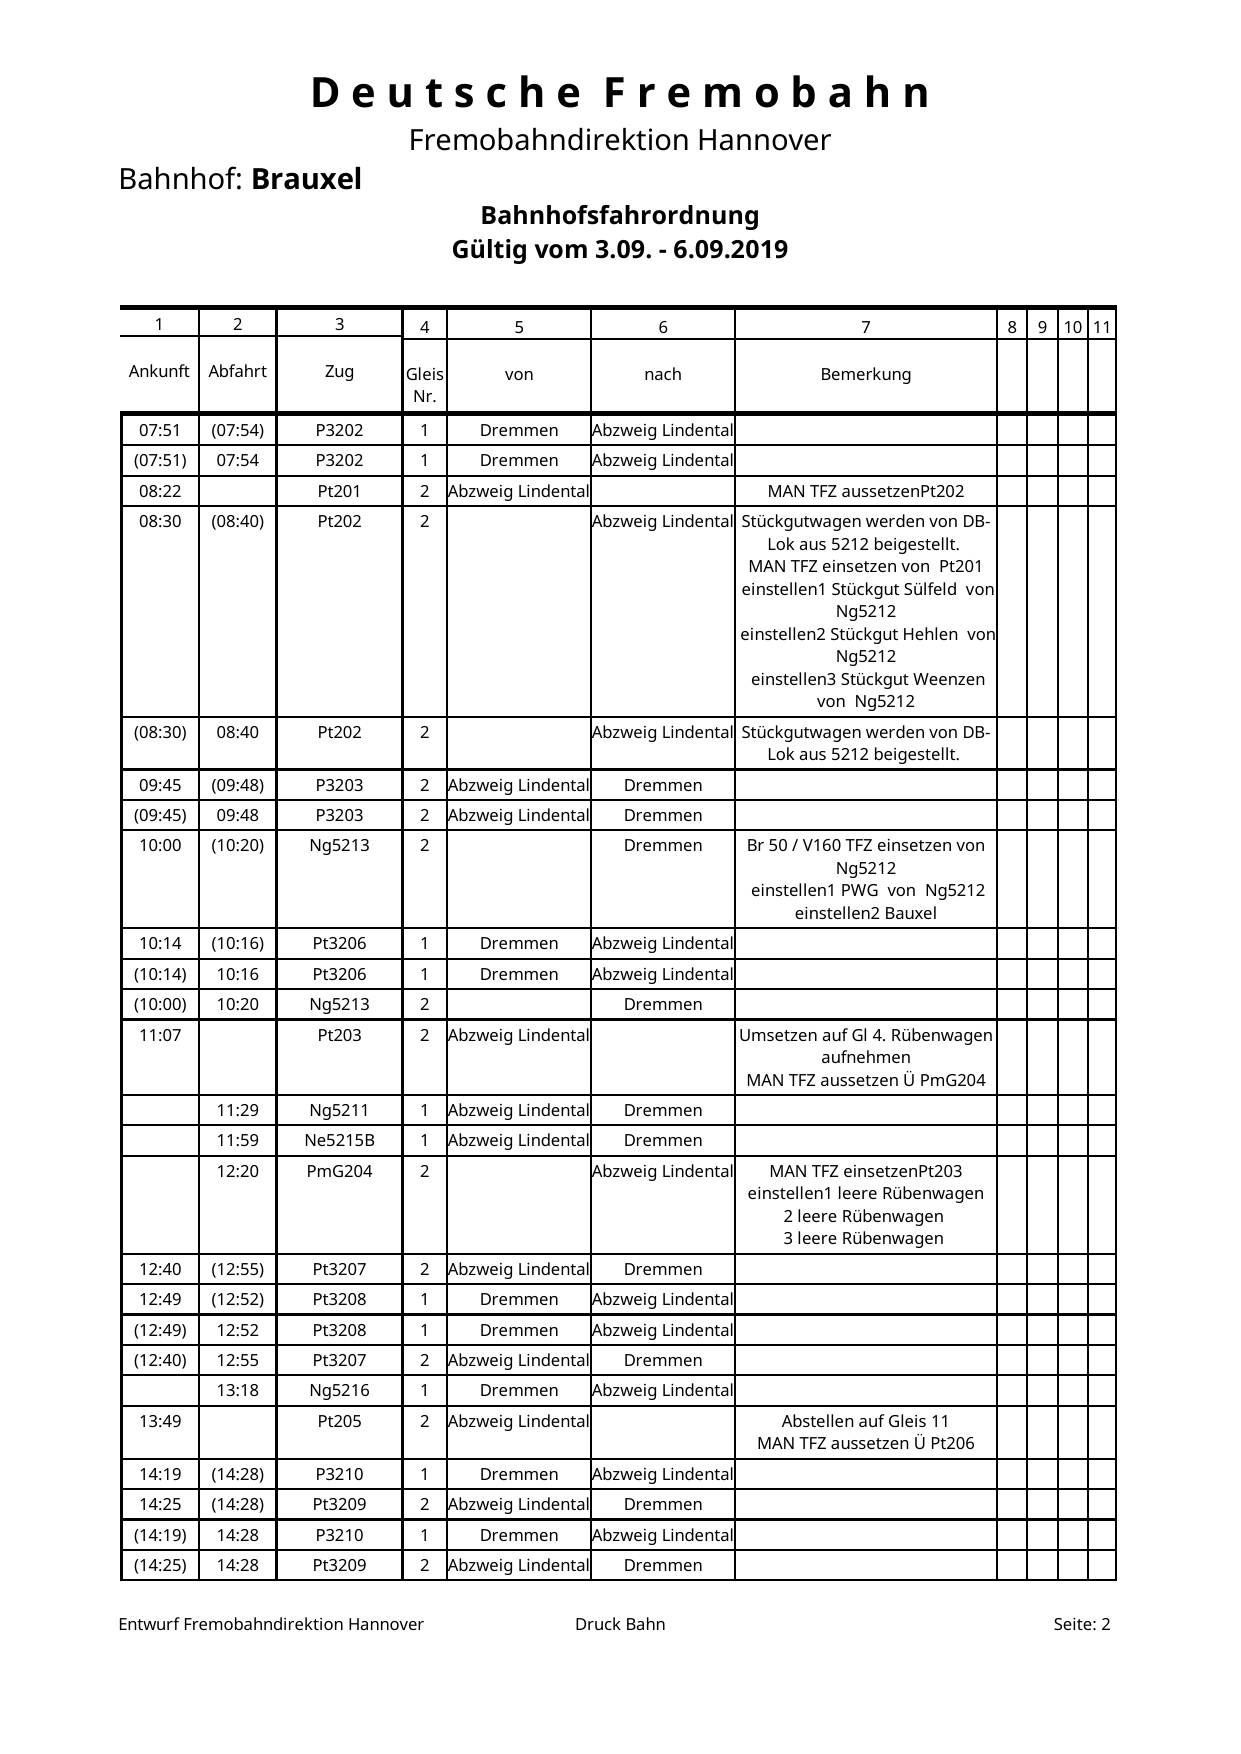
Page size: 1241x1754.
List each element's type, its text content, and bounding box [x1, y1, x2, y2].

table_cell [1059, 1521, 1087, 1549]
table_header 2 Abfahrt [200, 337, 275, 411]
table_cell [998, 1521, 1026, 1549]
table_cell [1089, 1126, 1115, 1155]
table_cell Pt202 [278, 507, 401, 716]
table_cell 10:14 [123, 929, 198, 958]
table_cell 2 [404, 507, 446, 716]
table_header 6 nach [592, 340, 734, 411]
table_cell 1 [404, 960, 446, 988]
table_header 3 Zug [278, 310, 401, 335]
table_cell [1059, 1460, 1087, 1488]
table_cell [1059, 1126, 1087, 1155]
table_cell 2 [404, 1551, 446, 1579]
table_cell Abzweig Lindental [592, 718, 734, 768]
table_cell Abzweig Lindental [592, 416, 734, 444]
table_header [998, 340, 1026, 411]
table_cell [592, 1021, 734, 1094]
table_cell [736, 1316, 996, 1344]
table_cell [1028, 1021, 1057, 1094]
table_cell Dremmen [592, 831, 734, 927]
table_cell 08:30 [123, 507, 198, 716]
table_cell 10:00 [123, 831, 198, 927]
table_cell [1089, 1157, 1115, 1253]
table_cell [1028, 1316, 1057, 1344]
table_cell [1089, 960, 1115, 988]
table_cell 12:49 [123, 1285, 198, 1313]
table_cell 2 [404, 718, 446, 768]
table_cell [1059, 446, 1087, 475]
table_cell 2 [404, 1255, 446, 1283]
table_cell Abzweig Lindental [448, 801, 590, 829]
table_cell [1059, 1551, 1087, 1579]
table_cell [736, 1096, 996, 1124]
table_cell [736, 1376, 996, 1405]
table_cell 08:40 [200, 718, 275, 768]
table_cell (14:25) [123, 1551, 198, 1579]
table_cell [1089, 1021, 1115, 1094]
table_cell (07:51) [123, 446, 198, 475]
table_cell [736, 446, 996, 475]
table_cell 1 [404, 1316, 446, 1344]
table_cell [200, 1407, 275, 1458]
table_cell (14:28) [200, 1490, 275, 1518]
table_cell 12:52 [200, 1316, 275, 1344]
table_cell 13:49 [123, 1407, 198, 1458]
table_cell [736, 1551, 996, 1579]
table_cell Umsetzen auf Gl 4. Rübenwagen aufnehmen MAN TFZ aussetzen Ü PmG204 [736, 1021, 996, 1094]
table_cell [736, 1490, 996, 1518]
table_cell [1028, 1096, 1057, 1124]
table_cell Dremmen [448, 1285, 590, 1313]
table_cell (14:19) [123, 1521, 198, 1549]
table_cell Dremmen [448, 1460, 590, 1488]
table_header 4 Gleis Nr. [404, 310, 446, 338]
table_cell [1059, 1407, 1087, 1458]
table_cell (14:28) [200, 1460, 275, 1488]
table_cell 2 [404, 990, 446, 1018]
table_header 11 [1089, 310, 1115, 338]
table_cell (09:45) [123, 801, 198, 829]
table_cell 2 [404, 1407, 446, 1458]
table_cell 11:59 [200, 1126, 275, 1155]
table_cell Pt3207 [278, 1255, 401, 1283]
table_cell 11:07 [123, 1021, 198, 1094]
table_cell Abzweig Lindental [448, 1126, 590, 1155]
table_cell P3203 [278, 801, 401, 829]
table_header 5 von [448, 310, 590, 338]
table_cell Pt201 [278, 477, 401, 505]
table_cell P3210 [278, 1521, 401, 1549]
table_cell Abzweig Lindental [448, 1021, 590, 1094]
table_cell [998, 960, 1026, 988]
table_cell 13:18 [200, 1376, 275, 1405]
table_cell Abzweig Lindental [592, 929, 734, 958]
table_cell 12:20 [200, 1157, 275, 1253]
table_cell [1089, 1255, 1115, 1283]
table_cell [1028, 477, 1057, 505]
table_cell 14:28 [200, 1521, 275, 1549]
table_cell [1028, 1551, 1057, 1579]
table_cell [1089, 771, 1115, 799]
table_header 7 Bemerkung [736, 310, 996, 338]
table_cell Dremmen [592, 1490, 734, 1518]
table_header [1059, 340, 1087, 411]
table_cell [1059, 929, 1087, 958]
table_cell MAN TFZ einsetzenPt203 einstellen1 leere Rübenwagen 2 leere Rübenwagen 3 leere Rübenwagen [736, 1157, 996, 1253]
table_cell Abzweig Lindental [448, 1490, 590, 1518]
table_cell [1028, 416, 1057, 444]
table_cell [1059, 771, 1087, 799]
table_cell MAN TFZ aussetzenPt202 [736, 477, 996, 505]
table_cell [1059, 507, 1087, 716]
table_cell [1089, 1346, 1115, 1374]
table_cell [736, 990, 996, 1018]
table_cell Ng5213 [278, 990, 401, 1018]
table_cell [1089, 446, 1115, 475]
table_cell 2 [404, 1157, 446, 1253]
table_cell Stückgutwagen werden von DB-Lok aus 5212 beigestellt. [736, 718, 996, 768]
table_cell [1028, 990, 1057, 1018]
table_header 8 [998, 310, 1026, 338]
table_cell 12:40 [123, 1255, 198, 1283]
table_cell [1089, 507, 1115, 716]
table_cell [736, 929, 996, 958]
table_cell [448, 718, 590, 768]
table_header 2 Abfahrt [200, 310, 275, 335]
table_cell (10:14) [123, 960, 198, 988]
table_cell [1059, 801, 1087, 829]
table_cell 1 [404, 1126, 446, 1155]
table_cell Dremmen [592, 1346, 734, 1374]
table_cell 2 [404, 1346, 446, 1374]
table_cell Pt3208 [278, 1316, 401, 1344]
table_cell Ng5213 [278, 831, 401, 927]
table_cell [998, 1157, 1026, 1253]
table_cell Br 50 / V160 TFZ einsetzen von Ng5212 einstellen1 PWG von Ng5212 einstellen2 Bauxel [736, 831, 996, 927]
table_cell 10:16 [200, 960, 275, 988]
table_cell [123, 1096, 198, 1124]
table_cell 14:28 [200, 1551, 275, 1579]
table_cell [1059, 960, 1087, 988]
table_cell Dremmen [448, 929, 590, 958]
table_cell Pt3208 [278, 1285, 401, 1313]
table_cell [1028, 1407, 1057, 1458]
table_cell 1 [404, 1521, 446, 1549]
table_cell [998, 477, 1026, 505]
table_cell [448, 990, 590, 1018]
table_cell P3203 [278, 771, 401, 799]
table_header [1089, 340, 1115, 411]
table_header 7 Bemerkung [736, 340, 996, 411]
table_cell Abzweig Lindental [448, 477, 590, 505]
table_cell 1 [404, 1460, 446, 1488]
table_cell [998, 1255, 1026, 1283]
table_cell [1028, 960, 1057, 988]
table_header 1 Ankunft [120, 337, 198, 411]
table_cell Abstellen auf Gleis 11 MAN TFZ aussetzen Ü Pt206 [736, 1407, 996, 1458]
table_cell [200, 477, 275, 505]
table_cell (10:00) [123, 990, 198, 1018]
table_cell [736, 416, 996, 444]
table_cell Abzweig Lindental [448, 771, 590, 799]
table_cell 07:51 [123, 416, 198, 444]
table_cell [1059, 477, 1087, 505]
table_cell Dremmen [592, 1126, 734, 1155]
table_header 5 von [448, 340, 590, 411]
table_cell Dremmen [448, 1316, 590, 1344]
table_cell Pt3207 [278, 1346, 401, 1374]
table_cell Abzweig Lindental [448, 1346, 590, 1374]
table_cell 2 [404, 1021, 446, 1094]
table_cell PmG204 [278, 1157, 401, 1253]
table_cell 1 [404, 1285, 446, 1313]
table_cell [1089, 1316, 1115, 1344]
table_cell [998, 771, 1026, 799]
table_cell Ne5215B [278, 1126, 401, 1155]
table_cell (08:30) [123, 718, 198, 768]
table_cell Abzweig Lindental [592, 1157, 734, 1253]
table_cell (07:54) [200, 416, 275, 444]
table_cell Abzweig Lindental [592, 1316, 734, 1344]
table_cell [1059, 1490, 1087, 1518]
table_cell (10:20) [200, 831, 275, 927]
table_cell Ng5216 [278, 1376, 401, 1405]
table_cell [736, 1255, 996, 1283]
table_cell Dremmen [592, 1551, 734, 1579]
table_cell 2 [404, 771, 446, 799]
table_cell P3202 [278, 416, 401, 444]
table_cell [1089, 1285, 1115, 1313]
table_cell 1 [404, 446, 446, 475]
table_cell [1028, 1521, 1057, 1549]
table_cell (08:40) [200, 507, 275, 716]
table_header 9 [1028, 310, 1057, 338]
table_cell 07:54 [200, 446, 275, 475]
table_cell 2 [404, 1490, 446, 1518]
table_cell Abzweig Lindental [592, 1376, 734, 1405]
table_cell [998, 446, 1026, 475]
table_cell Pt3206 [278, 929, 401, 958]
table_cell (12:52) [200, 1285, 275, 1313]
table_cell Abzweig Lindental [592, 960, 734, 988]
table_cell [736, 1126, 996, 1155]
table_cell [1089, 929, 1115, 958]
table_cell [448, 831, 590, 927]
table_cell Pt3209 [278, 1490, 401, 1518]
table_cell 08:22 [123, 477, 198, 505]
table_header 10 [1059, 310, 1087, 338]
table_cell Dremmen [592, 1096, 734, 1124]
table_cell [1089, 831, 1115, 927]
table_cell [998, 507, 1026, 716]
table_cell 1 [404, 929, 446, 958]
table_cell Pt3206 [278, 960, 401, 988]
table_cell Abzweig Lindental [592, 446, 734, 475]
table_cell [1028, 1126, 1057, 1155]
table_cell [1089, 1096, 1115, 1124]
table_cell [998, 1096, 1026, 1124]
table_cell Dremmen [448, 960, 590, 988]
table_cell Dremmen [448, 416, 590, 444]
table_cell Dremmen [448, 1521, 590, 1549]
table_cell [1089, 477, 1115, 505]
table_cell [1028, 831, 1057, 927]
table_cell P3210 [278, 1460, 401, 1488]
table_cell Dremmen [592, 801, 734, 829]
table_cell Abzweig Lindental [592, 1460, 734, 1488]
table_cell [1028, 1460, 1057, 1488]
table_cell [1059, 1376, 1087, 1405]
table_cell (09:48) [200, 771, 275, 799]
table_header 4 Gleis Nr. [404, 340, 446, 411]
table_header 3 Zug [278, 337, 401, 411]
table_cell [998, 1551, 1026, 1579]
table_cell [998, 1021, 1026, 1094]
table_cell 2 [404, 831, 446, 927]
table_cell [1028, 718, 1057, 768]
table_cell Abzweig Lindental [448, 1096, 590, 1124]
table_cell [1059, 1157, 1087, 1253]
table_cell Abzweig Lindental [592, 1285, 734, 1313]
table_cell [998, 990, 1026, 1018]
table_header 6 nach [592, 310, 734, 338]
table_cell [592, 1407, 734, 1458]
table_cell [1089, 416, 1115, 444]
table_cell [736, 1285, 996, 1313]
table_header [1028, 340, 1057, 411]
table_cell [123, 1157, 198, 1253]
table_cell [736, 1346, 996, 1374]
table_cell [736, 771, 996, 799]
table_cell P3202 [278, 446, 401, 475]
table_cell [123, 1126, 198, 1155]
table_cell [1059, 831, 1087, 927]
table_cell Ng5211 [278, 1096, 401, 1124]
table_cell Pt3209 [278, 1551, 401, 1579]
table_cell 1 [404, 416, 446, 444]
table_cell Dremmen [592, 1255, 734, 1283]
table_cell Dremmen [592, 771, 734, 799]
table_cell 1 [404, 1096, 446, 1124]
table_cell [998, 416, 1026, 444]
table_cell [998, 1285, 1026, 1313]
table_cell [1089, 1490, 1115, 1518]
table_cell [998, 831, 1026, 927]
table_cell [998, 1376, 1026, 1405]
table_cell [1059, 718, 1087, 768]
table_cell 14:25 [123, 1490, 198, 1518]
table_cell [1089, 718, 1115, 768]
table_cell 11:29 [200, 1096, 275, 1124]
table_cell Dremmen [448, 1376, 590, 1405]
table_cell [1059, 1255, 1087, 1283]
table_cell [1089, 990, 1115, 1018]
table_cell [1028, 801, 1057, 829]
table_cell [1059, 1096, 1087, 1124]
table_cell [998, 929, 1026, 958]
table_cell [1028, 1376, 1057, 1405]
table_cell [1089, 1376, 1115, 1405]
table_cell Dremmen [448, 446, 590, 475]
table_cell 1 [404, 1376, 446, 1405]
table_cell [1028, 929, 1057, 958]
table_cell Abzweig Lindental [448, 1407, 590, 1458]
table_cell [998, 1346, 1026, 1374]
table_cell [448, 507, 590, 716]
table_cell Abzweig Lindental [448, 1551, 590, 1579]
table_cell 10:20 [200, 990, 275, 1018]
table_cell [1059, 1316, 1087, 1344]
table_cell [998, 1407, 1026, 1458]
table_cell [123, 1376, 198, 1405]
table_cell [1028, 446, 1057, 475]
table_cell 2 [404, 801, 446, 829]
table_cell [1028, 1255, 1057, 1283]
table_cell Abzweig Lindental [592, 1521, 734, 1549]
table_cell [1059, 1285, 1087, 1313]
table_cell [592, 477, 734, 505]
table_cell [1028, 1285, 1057, 1313]
table_cell [1089, 1521, 1115, 1549]
table_cell [1059, 1346, 1087, 1374]
table_cell [1028, 1490, 1057, 1518]
table_cell 12:55 [200, 1346, 275, 1374]
table_cell (12:40) [123, 1346, 198, 1374]
table_cell Abzweig Lindental [448, 1255, 590, 1283]
table_cell [736, 1460, 996, 1488]
table_cell (12:55) [200, 1255, 275, 1283]
table_header 1 Ankunft [120, 310, 198, 335]
table_cell Pt202 [278, 718, 401, 768]
table_cell Abzweig Lindental [592, 507, 734, 716]
table_cell 14:19 [123, 1460, 198, 1488]
table_cell [448, 1157, 590, 1253]
table_cell [1028, 1346, 1057, 1374]
table_cell 09:48 [200, 801, 275, 829]
table_cell [998, 1126, 1026, 1155]
table_cell [998, 1460, 1026, 1488]
table_cell (12:49) [123, 1316, 198, 1344]
table_cell 09:45 [123, 771, 198, 799]
table_cell Dremmen [592, 990, 734, 1018]
table_cell [200, 1021, 275, 1094]
table_cell [998, 1316, 1026, 1344]
table_cell [998, 718, 1026, 768]
table_cell (10:16) [200, 929, 275, 958]
table_cell [1059, 1021, 1087, 1094]
table_cell Pt205 [278, 1407, 401, 1458]
table_cell [998, 801, 1026, 829]
table_cell Stückgutwagen werden von DB-Lok aus 5212 beigestellt. MAN TFZ einsetzen von Pt201 einstellen1 Stückgut Sülfeld von Ng5212 einstellen2 Stückgut Hehlen von Ng5212 einstellen3 Stückgut Weenzen von Ng5212 [736, 507, 996, 716]
table_cell [1028, 507, 1057, 716]
table_cell [1089, 1460, 1115, 1488]
table_cell [1089, 1551, 1115, 1579]
table_cell [1028, 1157, 1057, 1253]
table_cell [1059, 990, 1087, 1018]
table_cell Pt203 [278, 1021, 401, 1094]
table_cell [998, 1490, 1026, 1518]
table_cell [1089, 1407, 1115, 1458]
table_cell [1089, 801, 1115, 829]
table_cell [736, 960, 996, 988]
table_cell [736, 1521, 996, 1549]
table_cell 2 [404, 477, 446, 505]
table_cell [1028, 771, 1057, 799]
table_cell [736, 801, 996, 829]
table_cell [1059, 416, 1087, 444]
